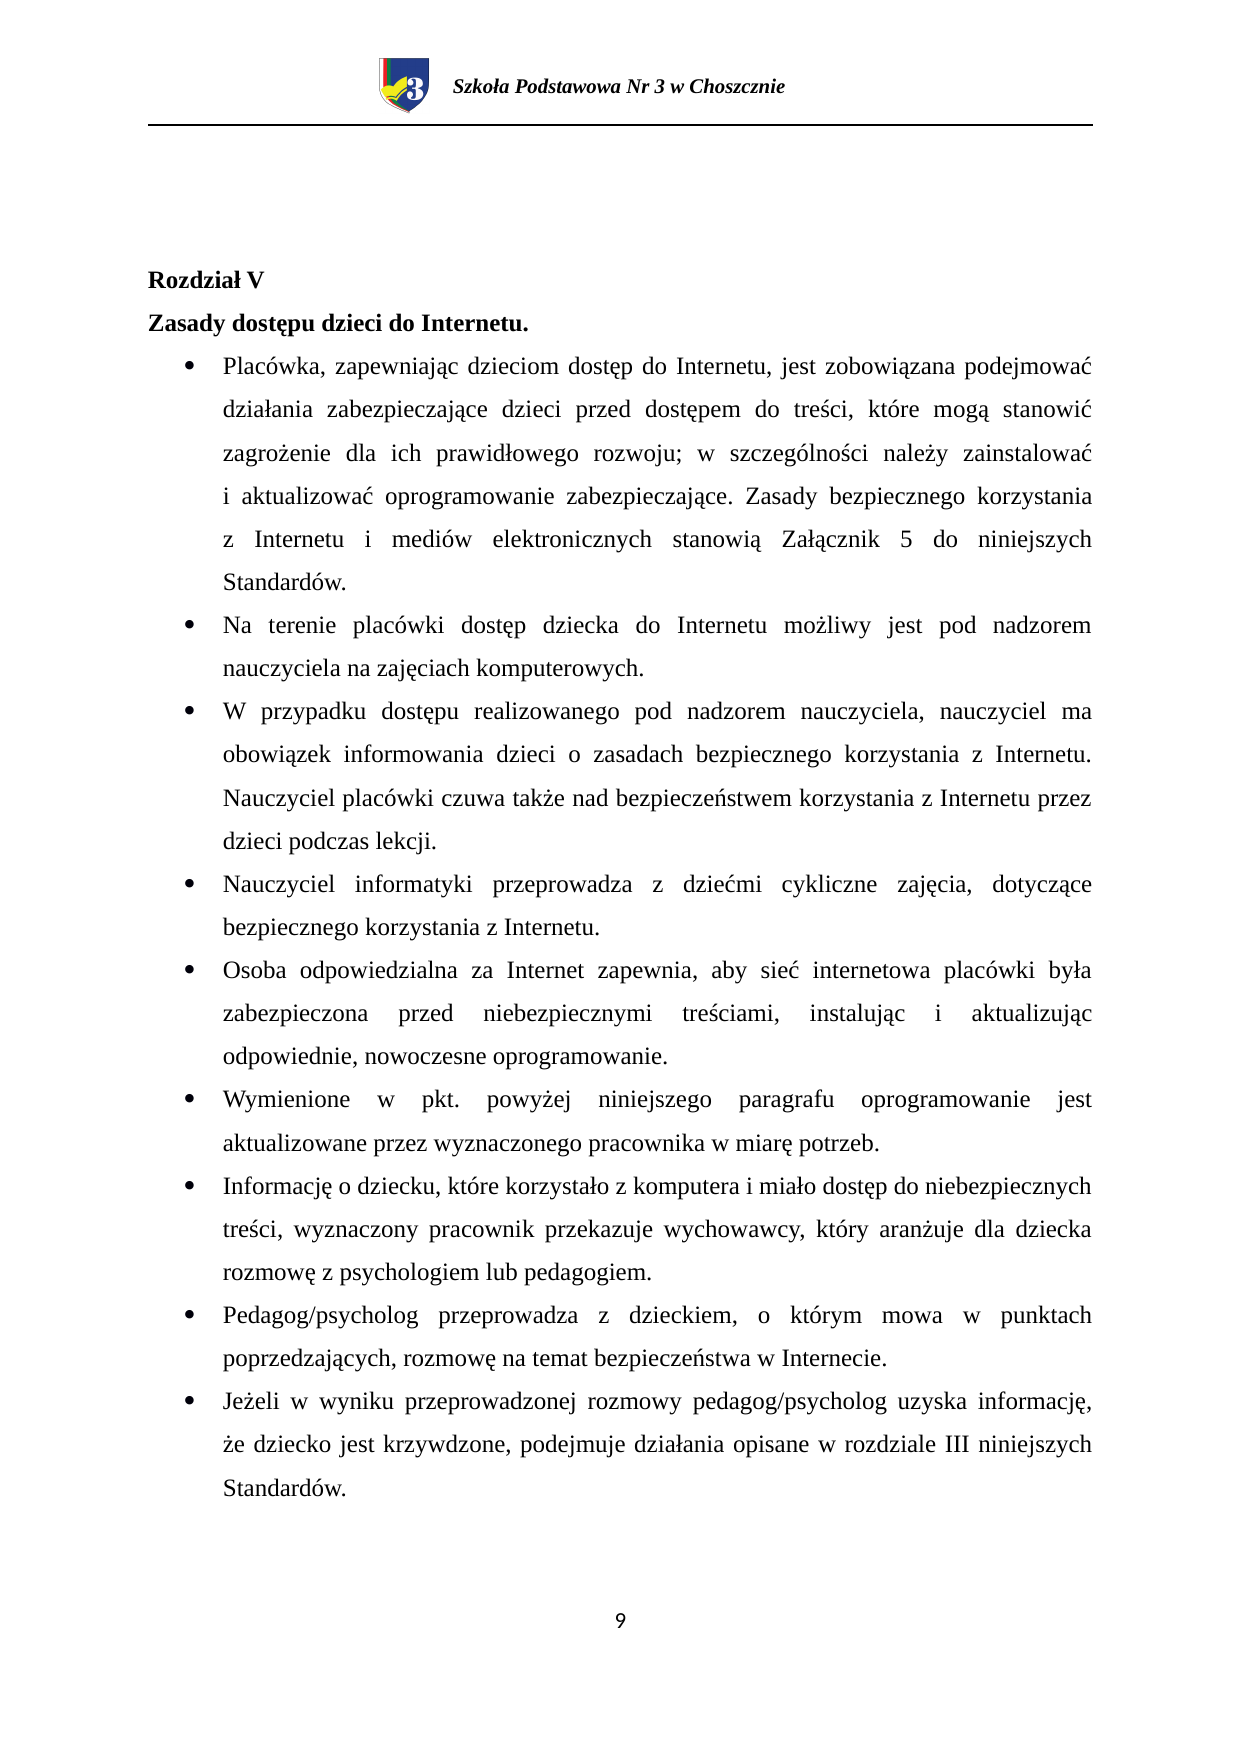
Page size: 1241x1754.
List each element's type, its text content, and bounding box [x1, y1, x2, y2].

list Wymienione w pkt. powyżej niniejszego paragrafu oprogramowanie jest aktualizowane przez wyznaczonego pracownika w miarę potrzeb. [185, 1084, 1093, 1156]
list Osoba odpowiedzialna za Internet zapewnia, aby sieć internetowa placówki była zabezpieczona przed niebezpiecznymi treściami, instalując i aktualizując odpowiednie, nowoczesne oprogramowanie. [185, 955, 1093, 1070]
list Pedagog/psycholog przeprowadza z dzieckiem, o którym mowa w punktach poprzedzających, rozmowę na temat bezpieczeństwa w Internecie. [185, 1300, 1093, 1372]
list Jeżeli w wyniku przeprowadzonej rozmowy pedagog/psycholog uzyska informację, że dziecko jest krzywdzone, podejmuje działania opisane w rozdziale III niniejszych Standardów. [185, 1386, 1093, 1501]
text Rozdział V [148, 265, 1093, 294]
list Na terenie placówki dostęp dziecka do Internetu możliwy jest pod nadzorem nauczyciela na zajęciach komputerowych. [185, 610, 1093, 682]
list Nauczyciel informatyki przeprowadza z dziećmi cykliczne zajęcia, dotyczące bezpiecznego korzystania z Internetu. [185, 869, 1093, 941]
list Placówka, zapewniając dzieciom dostęp do Internetu, jest zobowiązana podejmować działania zabezpieczające dzieci przed dostępem do treści, które mogą stanowić zagrożenie dla ich prawidłowego rozwoju; w szczególności należy zainstalować i aktualizować oprogramowanie zabezpieczające. Zasady bezpiecznego korzystania z Internetu i mediów elektronicznych stanowią Załącznik 5 do niniejszych Standardów. [185, 351, 1093, 596]
list W przypadku dostępu realizowanego pod nadzorem nauczyciela, nauczyciel ma obowiązek informowania dzieci o zasadach bezpiecznego korzystania z Internetu. Nauczyciel placówki czuwa także nad bezpieczeństwem korzystania z Internetu przez dzieci podczas lekcji. [185, 696, 1093, 854]
text Zasady dostępu dzieci do Internetu. [148, 308, 1093, 337]
list Informację o dziecku, które korzystało z komputera i miało dostęp do niebezpiecznych treści, wyznaczony pracownik przekazuje wychowawcy, który aranżuje dla dziecka rozmowę z psychologiem lub pedagogiem. [185, 1171, 1093, 1286]
